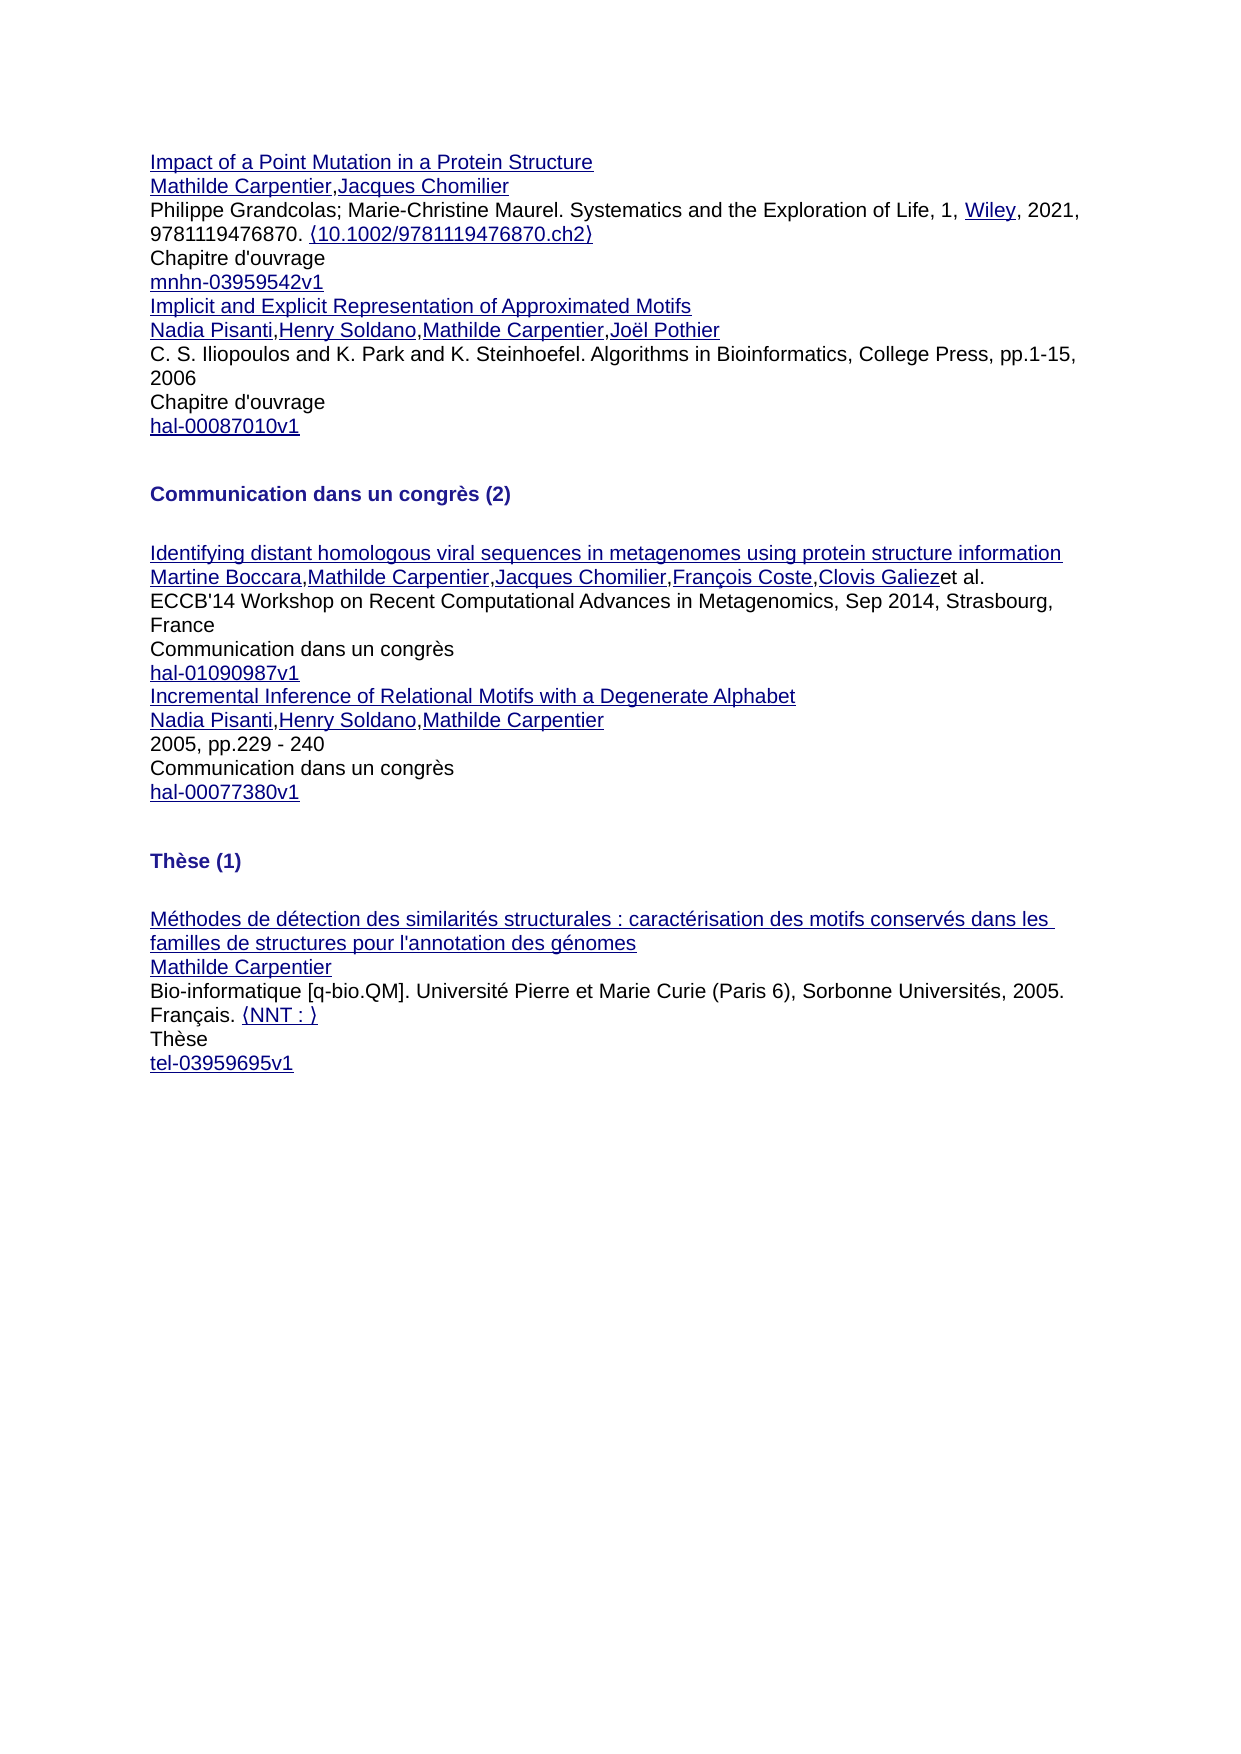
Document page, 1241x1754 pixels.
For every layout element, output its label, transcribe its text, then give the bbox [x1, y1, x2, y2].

table_header Identifying distant homologous viral sequences in metagenomes using protein structure information Martine Boccara,Mathilde Carpentier,Jacques Chomilier,François Coste,Clovis Galiezet al. ECCB'14 Workshop on Recent Computational Advances in Metagenomics, Sep 2014, Strasbourg, France Communication dans un congrès hal-01090987v1 [150, 541, 1090, 684]
subtitle Thèse (1) [150, 849, 1090, 873]
table_header Méthodes de détection des similarités structurales : caractérisation des motifs conservés dans les familles de structures pour l'annotation des génomes Mathilde Carpentier Bio-informatique [q-bio.QM]. Université Pierre et Marie Curie (Paris 6), Sorbonne Universités, 2005. Français. ⟨NNT : ⟩ Thèse tel-03959695v1 [150, 907, 1090, 1075]
table_cell Implicit and Explicit Representation of Approximated Motifs Nadia Pisanti,Henry Soldano,Mathilde Carpentier,Joël Pothier C. S. Iliopoulos and K. Park and K. Steinhoefel. Algorithms in Bioinformatics, College Press, pp.1-15, 2006 Chapitre d'ouvrage hal-00087010v1 [150, 294, 1090, 437]
subtitle Communication dans un congrès (2) [150, 482, 1090, 506]
table_header Impact of a Point Mutation in a Protein Structure Mathilde Carpentier,Jacques Chomilier Philippe Grandcolas; Marie-Christine Maurel. Systematics and the Exploration of Life, 1, Wiley, 2021, 9781119476870. ⟨10.1002/9781119476870.ch2⟩ Chapitre d'ouvrage mnhn-03959542v1 [150, 150, 1090, 294]
table_cell Incremental Inference of Relational Motifs with a Degenerate Alphabet Nadia Pisanti,Henry Soldano,Mathilde Carpentier 2005, pp.229 - 240 Communication dans un congrès hal-00077380v1 [150, 684, 1090, 804]
